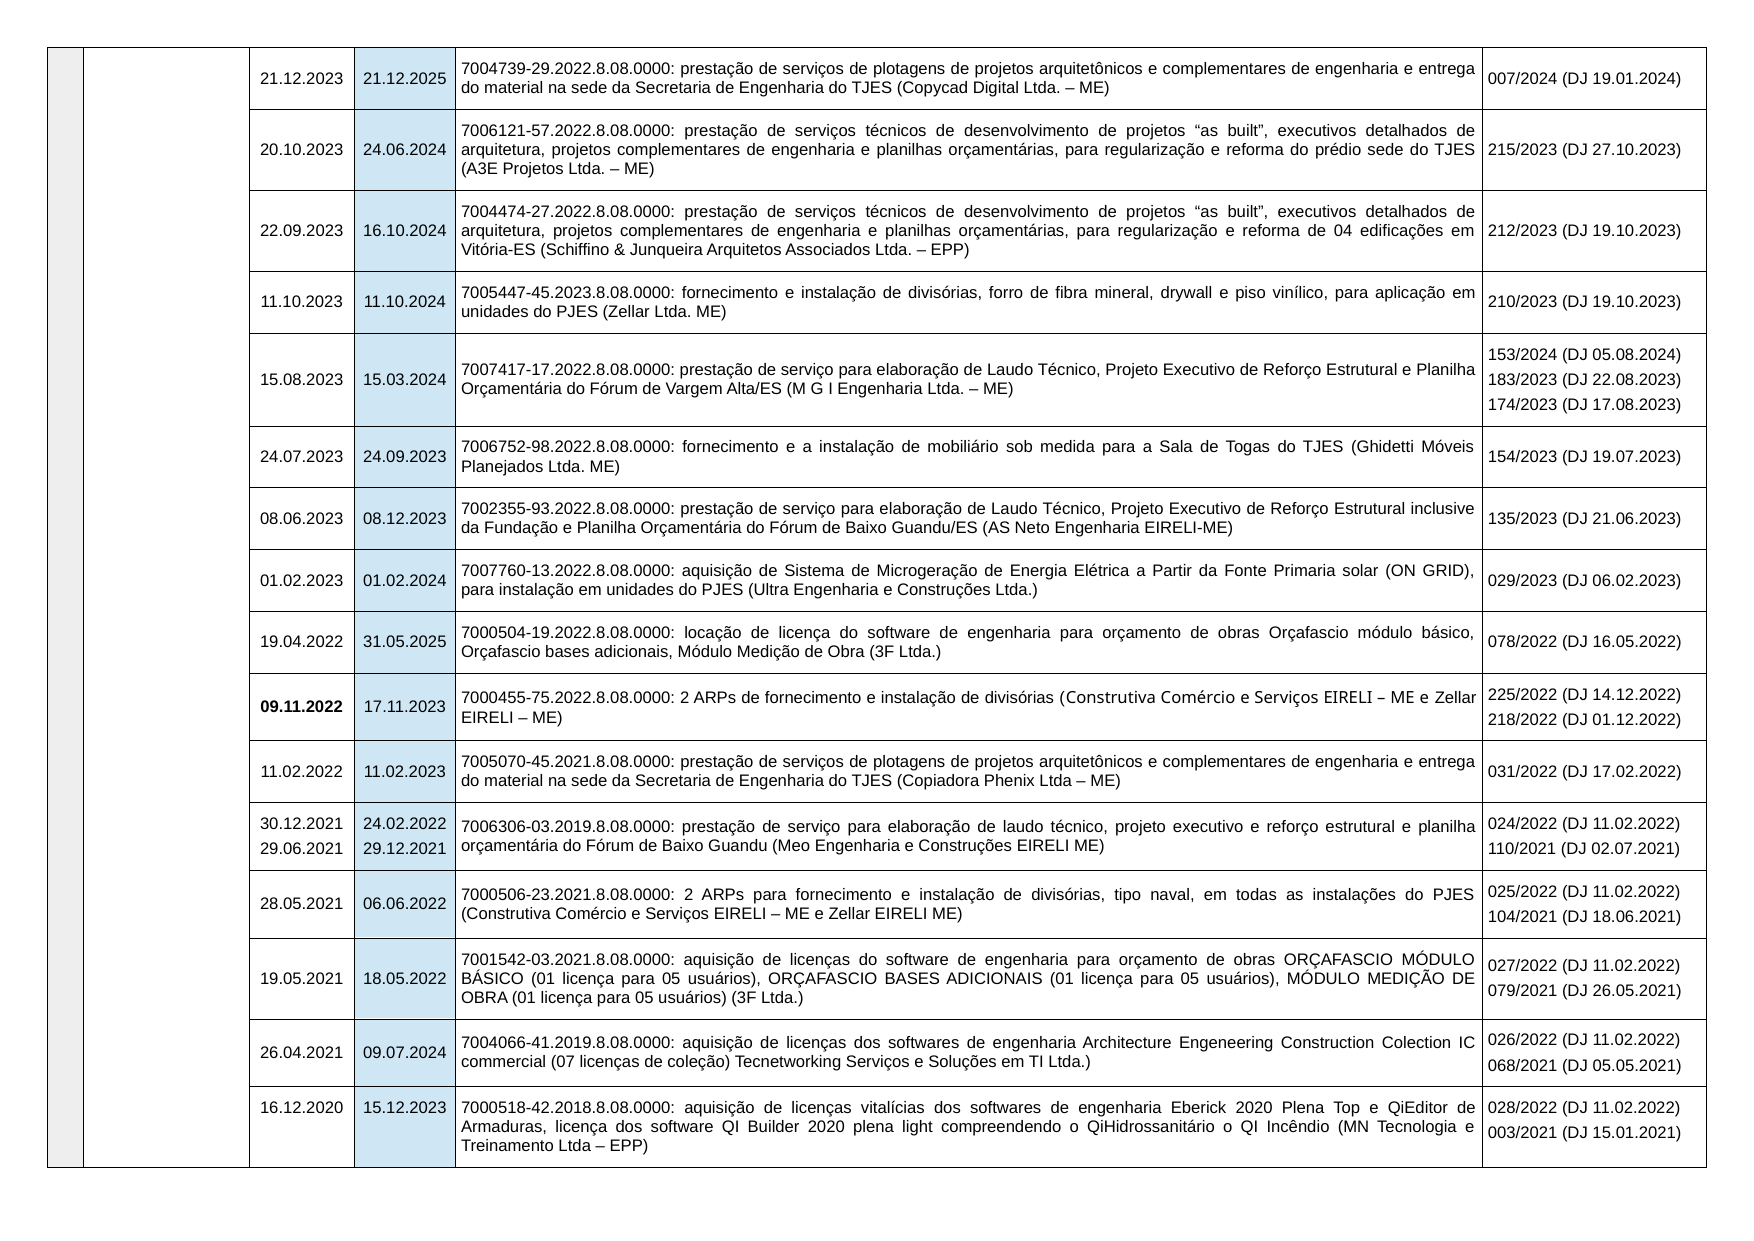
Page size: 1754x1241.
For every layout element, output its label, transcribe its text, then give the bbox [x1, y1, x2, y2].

table_cell 17.11.2023 [355, 674, 455, 740]
table_cell 09.07.2024 [355, 1020, 455, 1086]
table_cell 30.12.2021 29.06.2021 [250, 803, 354, 870]
table_cell 26.04.2021 [250, 1020, 354, 1086]
table_cell 08.06.2023 [250, 488, 354, 549]
table_cell 15.12.2023 [355, 1087, 455, 1167]
table_cell 7006121-57.2022.8.08.0000: prestação de serviços técnicos de desenvolvimento de projetos “as built”, executivos detalhados de arquitetura, projetos complementares de engenharia e planilhas orçamentárias, para regularização e reforma do prédio sede do TJES (A3E Projetos Ltda. – ME) [456, 110, 1482, 190]
table_cell 06.06.2022 [355, 871, 455, 937]
table_cell 7000518-42.2018.8.08.0000: aquisição de licenças vitalícias dos softwares de engenharia Eberick 2020 Plena Top e QiEditor de Armaduras, licença dos software QI Builder 2020 plena light compreendendo o QiHidrossanitário o QI Incêndio (MN Tecnologia e Treinamento Ltda – EPP) [456, 1087, 1482, 1167]
table_cell 7000504-19.2022.8.08.0000: locação de licença do software de engenharia para orçamento de obras Orçafascio módulo básico, Orçafascio bases adicionais, Módulo Medição de Obra (3F Ltda.) [456, 612, 1482, 673]
table_cell 09.11.2022 [250, 674, 354, 740]
table_cell 027/2022 (DJ 11.02.2022) 079/2021 (DJ 26.05.2021) [1483, 939, 1706, 1018]
table_cell 21.12.2023 [250, 48, 354, 109]
table_cell 24.06.2024 [355, 110, 455, 190]
table_cell 01.02.2023 [250, 550, 354, 611]
table_cell 024/2022 (DJ 11.02.2022) 110/2021 (DJ 02.07.2021) [1483, 803, 1706, 870]
table_cell 28.05.2021 [250, 871, 354, 937]
table_cell 16.10.2024 [355, 191, 455, 271]
table_cell 029/2023 (DJ 06.02.2023) [1483, 550, 1706, 611]
table_cell 08.12.2023 [355, 488, 455, 549]
table_cell 7001542-03.2021.8.08.0000: aquisição de licenças do software de engenharia para orçamento de obras ORÇAFASCIO MÓDULO BÁSICO (01 licença para 05 usuários), ORÇAFASCIO BASES ADICIONAIS (01 licença para 05 usuários), MÓDULO MEDIÇÃO DE OBRA (01 licença para 05 usuários) (3F Ltda.) [456, 939, 1482, 1018]
table_cell 7006752-98.2022.8.08.0000: fornecimento e a instalação de mobiliário sob medida para a Sala de Togas do TJES (Ghidetti Móveis Planejados Ltda. ME) [456, 427, 1482, 487]
table_cell 7002355-93.2022.8.08.0000: prestação de serviço para elaboração de Laudo Técnico, Projeto Executivo de Reforço Estrutural inclusive da Fundação e Planilha Orçamentária do Fórum de Baixo Guandu/ES (AS Neto Engenharia EIRELI-ME) [456, 488, 1482, 549]
table_cell 026/2022 (DJ 11.02.2022) 068/2021 (DJ 05.05.2021) [1483, 1020, 1706, 1086]
table_cell 11.10.2024 [355, 272, 455, 333]
table_cell 20.10.2023 [250, 110, 354, 190]
table_cell 21.12.2025 [355, 48, 455, 109]
table_cell [48, 48, 83, 1167]
table_cell 31.05.2025 [355, 612, 455, 673]
table_cell 212/2023 (DJ 19.10.2023) [1483, 191, 1706, 271]
table_cell 15.03.2024 [355, 334, 455, 426]
table_cell 22.09.2023 [250, 191, 354, 271]
table_cell 225/2022 (DJ 14.12.2022) 218/2022 (DJ 01.12.2022) [1483, 674, 1706, 740]
table_cell 7004066-41.2019.8.08.0000: aquisição de licenças dos softwares de engenharia Architecture Engeneering Construction Colection IC commercial (07 licenças de coleção) Tecnetworking Serviços e Soluções em TI Ltda.) [456, 1020, 1482, 1086]
table_cell 01.02.2024 [355, 550, 455, 611]
table_cell 028/2022 (DJ 11.02.2022) 003/2021 (DJ 15.01.2021) [1483, 1087, 1706, 1167]
table_cell 7000455-75.2022.8.08.0000: 2 ARPs de fornecimento e instalação de divisórias (Construtiva Comércio e Serviços EIRELI – ME e Zellar EIRELI – ME) [456, 674, 1482, 740]
table_cell 215/2023 (DJ 27.10.2023) [1483, 110, 1706, 190]
table_cell 135/2023 (DJ 21.06.2023) [1483, 488, 1706, 549]
table_cell 153/2024 (DJ 05.08.2024) 183/2023 (DJ 22.08.2023) 174/2023 (DJ 17.08.2023) [1483, 334, 1706, 426]
table_cell 025/2022 (DJ 11.02.2022) 104/2021 (DJ 18.06.2021) [1483, 871, 1706, 937]
table_cell 24.09.2023 [355, 427, 455, 487]
table_cell 19.04.2022 [250, 612, 354, 673]
table_cell 11.02.2022 [250, 741, 354, 802]
table_cell 7007760-13.2022.8.08.0000: aquisição de Sistema de Microgeração de Energia Elétrica a Partir da Fonte Primaria solar (ON GRID), para instalação em unidades do PJES (Ultra Engenharia e Construções Ltda.) [456, 550, 1482, 611]
table_cell 7004474-27.2022.8.08.0000: prestação de serviços técnicos de desenvolvimento de projetos “as built”, executivos detalhados de arquitetura, projetos complementares de engenharia e planilhas orçamentárias, para regularização e reforma de 04 edificações em Vitória-ES (Schiffino & Junqueira Arquitetos Associados Ltda. – EPP) [456, 191, 1482, 271]
table_cell 24.07.2023 [250, 427, 354, 487]
table_cell [84, 48, 249, 1167]
table_cell 007/2024 (DJ 19.01.2024) [1483, 48, 1706, 109]
table_cell 24.02.2022 29.12.2021 [355, 803, 455, 870]
table_cell 11.10.2023 [250, 272, 354, 333]
table_cell 19.05.2021 [250, 939, 354, 1018]
table_cell 154/2023 (DJ 19.07.2023) [1483, 427, 1706, 487]
table_cell 031/2022 (DJ 17.02.2022) [1483, 741, 1706, 802]
table_cell 7007417-17.2022.8.08.0000: prestação de serviço para elaboração de Laudo Técnico, Projeto Executivo de Reforço Estrutural e Planilha Orçamentária do Fórum de Vargem Alta/ES (M G I Engenharia Ltda. – ME) [456, 334, 1482, 426]
table_cell 7005070-45.2021.8.08.0000: prestação de serviços de plotagens de projetos arquitetônicos e complementares de engenharia e entrega do material na sede da Secretaria de Engenharia do TJES (Copiadora Phenix Ltda – ME) [456, 741, 1482, 802]
table_cell 210/2023 (DJ 19.10.2023) [1483, 272, 1706, 333]
table_cell 7004739-29.2022.8.08.0000: prestação de serviços de plotagens de projetos arquitetônicos e complementares de engenharia e entrega do material na sede da Secretaria de Engenharia do TJES (Copycad Digital Ltda. – ME) [456, 48, 1482, 109]
table_cell 15.08.2023 [250, 334, 354, 426]
table_cell 078/2022 (DJ 16.05.2022) [1483, 612, 1706, 673]
table_cell 7000506-23.2021.8.08.0000: 2 ARPs para fornecimento e instalação de divisórias, tipo naval, em todas as instalações do PJES (Construtiva Comércio e Serviços EIRELI – ME e Zellar EIRELI ME) [456, 871, 1482, 937]
table_cell 16.12.2020 [250, 1087, 354, 1167]
table_cell 7006306-03.2019.8.08.0000: prestação de serviço para elaboração de laudo técnico, projeto executivo e reforço estrutural e planilha orçamentária do Fórum de Baixo Guandu (Meo Engenharia e Construções EIRELI ME) [456, 803, 1482, 870]
table_cell 7005447-45.2023.8.08.0000: fornecimento e instalação de divisórias, forro de fibra mineral, drywall e piso vinílico, para aplicação em unidades do PJES (Zellar Ltda. ME) [456, 272, 1482, 333]
table_cell 11.02.2023 [355, 741, 455, 802]
table_cell 18.05.2022 [355, 939, 455, 1018]
